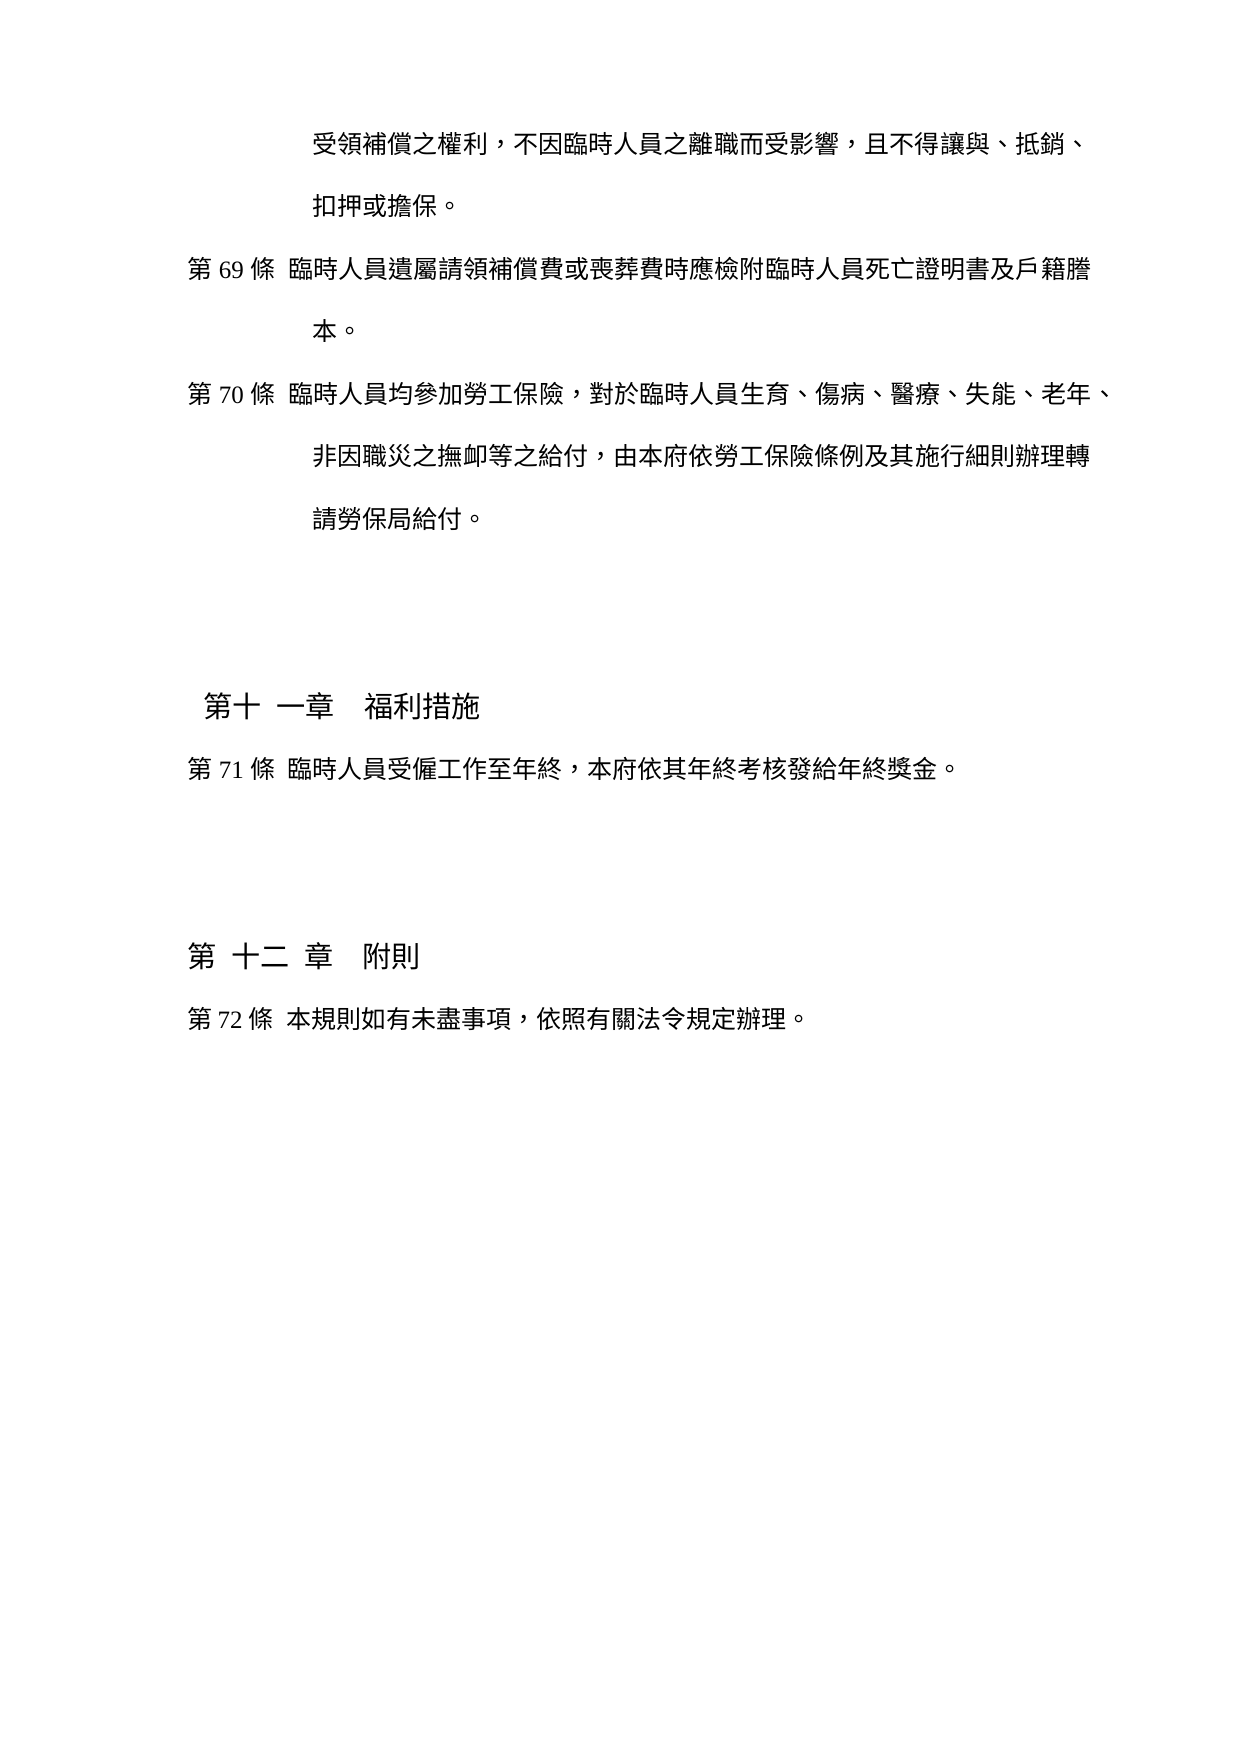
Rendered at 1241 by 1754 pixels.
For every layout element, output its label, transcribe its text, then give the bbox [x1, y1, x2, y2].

text 第 70 條 臨時人員均參加勞工保險，對於臨時人員生育、傷病、醫療、失能、老年、非因職災之撫卹等之給付，由本府依勞工保險條例及其施行細則辦理轉請勞保局給付。 [187, 351, 1093, 538]
text 第72 條 本規則如有未盡事項，依照有關法令規定辦理。 [187, 976, 1093, 1038]
text 第 71 條 臨時人員受僱工作至年終，本府依其年終考核發給年終獎金。 [187, 726, 1093, 788]
subtitle 第十 一章 福利措施 [187, 663, 1093, 726]
subtitle 第 69 條 臨時人員遺屬請領補償費或喪葬費時應檢附臨時人員死亡證明書及戶籍謄本。 [187, 226, 1093, 351]
text 受領補償之權利，不因臨時人員之離職而受影響，且不得讓與、抵銷、扣押或擔保。 [312, 101, 1093, 226]
subtitle 第 十二 章 附則 [187, 913, 1093, 976]
